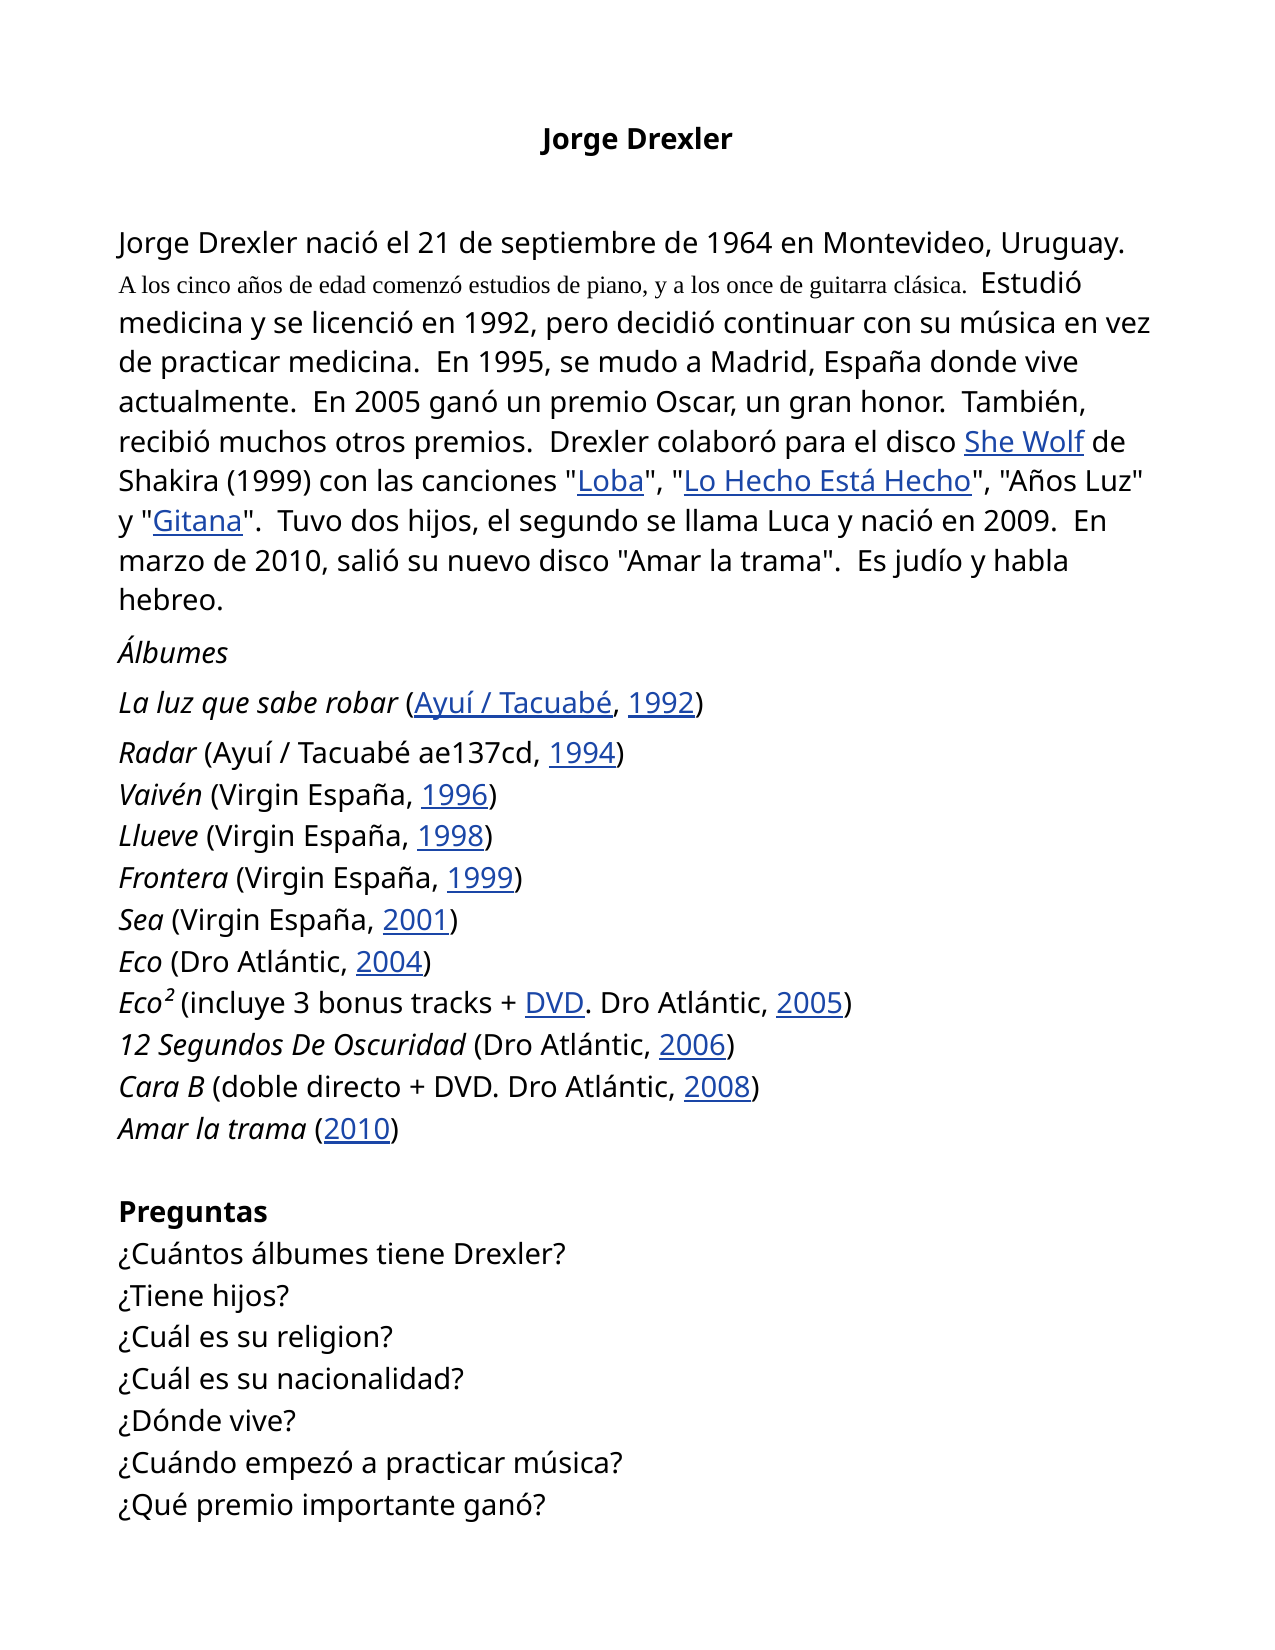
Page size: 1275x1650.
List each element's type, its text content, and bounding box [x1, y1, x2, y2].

text Frontera (Virgin España, 1999) [118, 857, 1157, 897]
text Llueve (Virgin España, 1998) [118, 816, 1157, 855]
text 12 Segundos De Oscuridad (Dro Atlántic, 2006) [118, 1024, 1157, 1064]
text ¿Tiene hijos? [118, 1275, 1157, 1315]
text Amar la trama (2010) [118, 1108, 1157, 1148]
text Vaivén (Virgin España, 1996) [118, 774, 1157, 813]
text Eco² (incluye 3 bonus tracks + DVD. Dro Atlántic, 2005) [118, 983, 1157, 1022]
text La luz que sabe robar (Ayuí / Tacuabé, 1992) [118, 682, 1157, 722]
text ¿Cuándo empezó a practicar música? [118, 1442, 1157, 1482]
text Jorge Drexler nació el 21 de septiembre de 1964 en Montevideo, Uruguay. A los cinco años de edad comenzó estudios de piano, y a los once de guitarra clásica. Estudió medicina y se licenció en 1992, pero decidió continuar con su música en vez de practicar medicina. En 1995, se mudo a Madrid, España donde vive actualmente. En 2005 ganó un premio Oscar, un gran honor. También, recibió muchos otros premios. Drexler colaboró para el disco She Wolf de Shakira (1999) con las canciones "Loba", "Lo Hecho Está Hecho", "Años Luz" y "Gitana". Tuvo dos hijos, el segundo se llama Luca y nació en 2009. En marzo de 2010, salió su nuevo disco "Amar la trama". Es judío y habla hebreo. [118, 222, 1157, 619]
text Sea (Virgin España, 2001) [118, 899, 1157, 939]
text Radar (Ayuí / Tacuabé ae137cd, 1994) [118, 732, 1157, 772]
text ¿Cuál es su nacionalidad? [118, 1358, 1157, 1398]
text Cara B (doble directo + DVD. Dro Atlántic, 2008) [118, 1066, 1157, 1106]
text ¿Cuántos álbumes tiene Drexler? [118, 1233, 1157, 1273]
text Preguntas [118, 1191, 1157, 1231]
text ¿Qué premio importante ganó? [118, 1484, 1157, 1523]
text Jorge Drexler [118, 118, 1157, 158]
text Álbumes [118, 632, 1157, 672]
text ¿Dónde vive? [118, 1400, 1157, 1440]
text ¿Cuál es su religion? [118, 1317, 1157, 1356]
text Eco (Dro Atlántic, 2004) [118, 941, 1157, 981]
